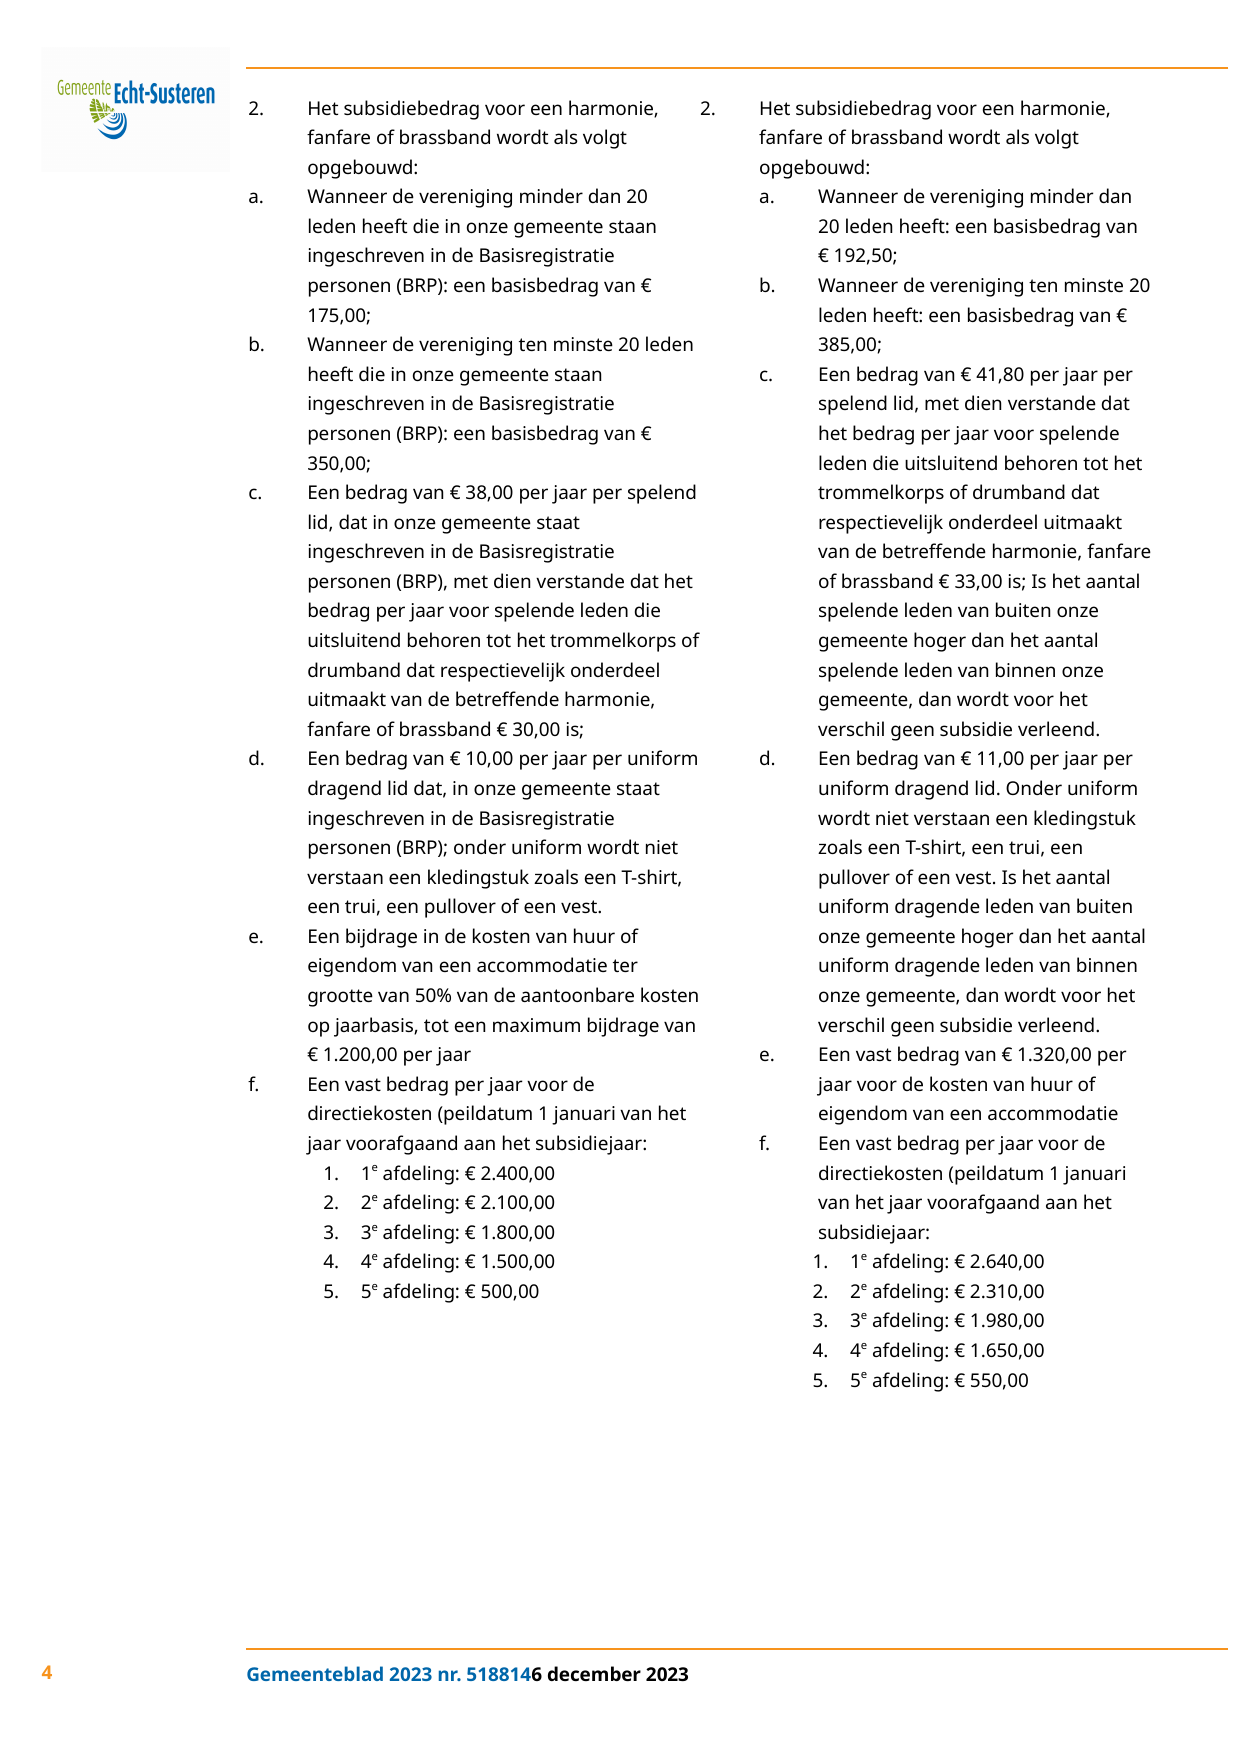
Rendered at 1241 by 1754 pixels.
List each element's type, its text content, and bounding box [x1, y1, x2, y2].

table_cell Het subsidiebedrag voor een harmonie, fanfare of brassband wordt als volgt opgebouwd: Wanneer de vereniging minder dan 20 leden heeft: een basisbedrag van € 192,50; Wanneer de vereniging ten minste 20 leden heeft: een basisbedrag van € 385,00; Een bedrag van € 41,80 per jaar per spelend lid, met dien verstande dat het bedrag per jaar voor spelende leden die uitsluitend behoren tot het trommelkorps of drumband dat respectievelijk onderdeel uitmaakt van de betreffende harmonie, fanfare of brassband € 33,00 is; Is het aantal spelende leden van buiten onze gemeente hoger dan het aantal spelende leden van binnen onze gemeente, dan wordt voor het verschil geen subsidie verleend. Een bedrag van € 11,00 per jaar per uniform dragend lid. Onder uniform wordt niet verstaan een kledingstuk zoals een T-shirt, een trui, een pullover of een vest. Is het aantal uniform dragende leden van buiten onze gemeente hoger dan het aantal uniform dragende leden van binnen onze gemeente, dan wordt voor het verschil geen subsidie verleend. Een vast bedrag van € 1.320,00 per jaar voor de kosten van huur of eigendom van een accommodatie Een vast bedrag per jaar voor de directiekosten (peildatum 1 januari van het jaar voorafgaand aan het subsidiejaar: 1e afdeling: € 2.640,00 2e afdeling: € 2.310,00 3e afdeling: € 1.980,00 4e afdeling: € 1.650,00 5e afdeling: € 550,00 [700, 95, 1152, 1393]
picture [41, 47, 231, 172]
table_cell Het subsidiebedrag voor een harmonie, fanfare of brassband wordt als volgt opgebouwd: Wanneer de vereniging minder dan 20 leden heeft die in onze gemeente staan ingeschreven in de Basisregistratie personen (BRP): een basisbedrag van € 175,00; Wanneer de vereniging ten minste 20 leden heeft die in onze gemeente staan ingeschreven in de Basisregistratie personen (BRP): een basisbedrag van € 350,00; Een bedrag van € 38,00 per jaar per spelend lid, dat in onze gemeente staat ingeschreven in de Basisregistratie personen (BRP), met dien verstande dat het bedrag per jaar voor spelende leden die uitsluitend behoren tot het trommelkorps of drumband dat respectievelijk onderdeel uitmaakt van de betreffende harmonie, fanfare of brassband € 30,00 is; Een bedrag van € 10,00 per jaar per uniform dragend lid dat, in onze gemeente staat ingeschreven in de Basisregistratie personen (BRP); onder uniform wordt niet verstaan een kledingstuk zoals een T-shirt, een trui, een pullover of een vest. Een bijdrage in de kosten van huur of eigendom van een accommodatie ter grootte van 50% van de aantoonbare kosten op jaarbasis, tot een maximum bijdrage van € 1.200,00 per jaar Een vast bedrag per jaar voor de directiekosten (peildatum 1 januari van het jaar voorafgaand aan het subsidiejaar: 1e afdeling: € 2.400,00 2e afdeling: € 2.100,00 3e afdeling: € 1.800,00 4e afdeling: € 1.500,00 5e afdeling: € 500,00 [248, 95, 700, 1393]
